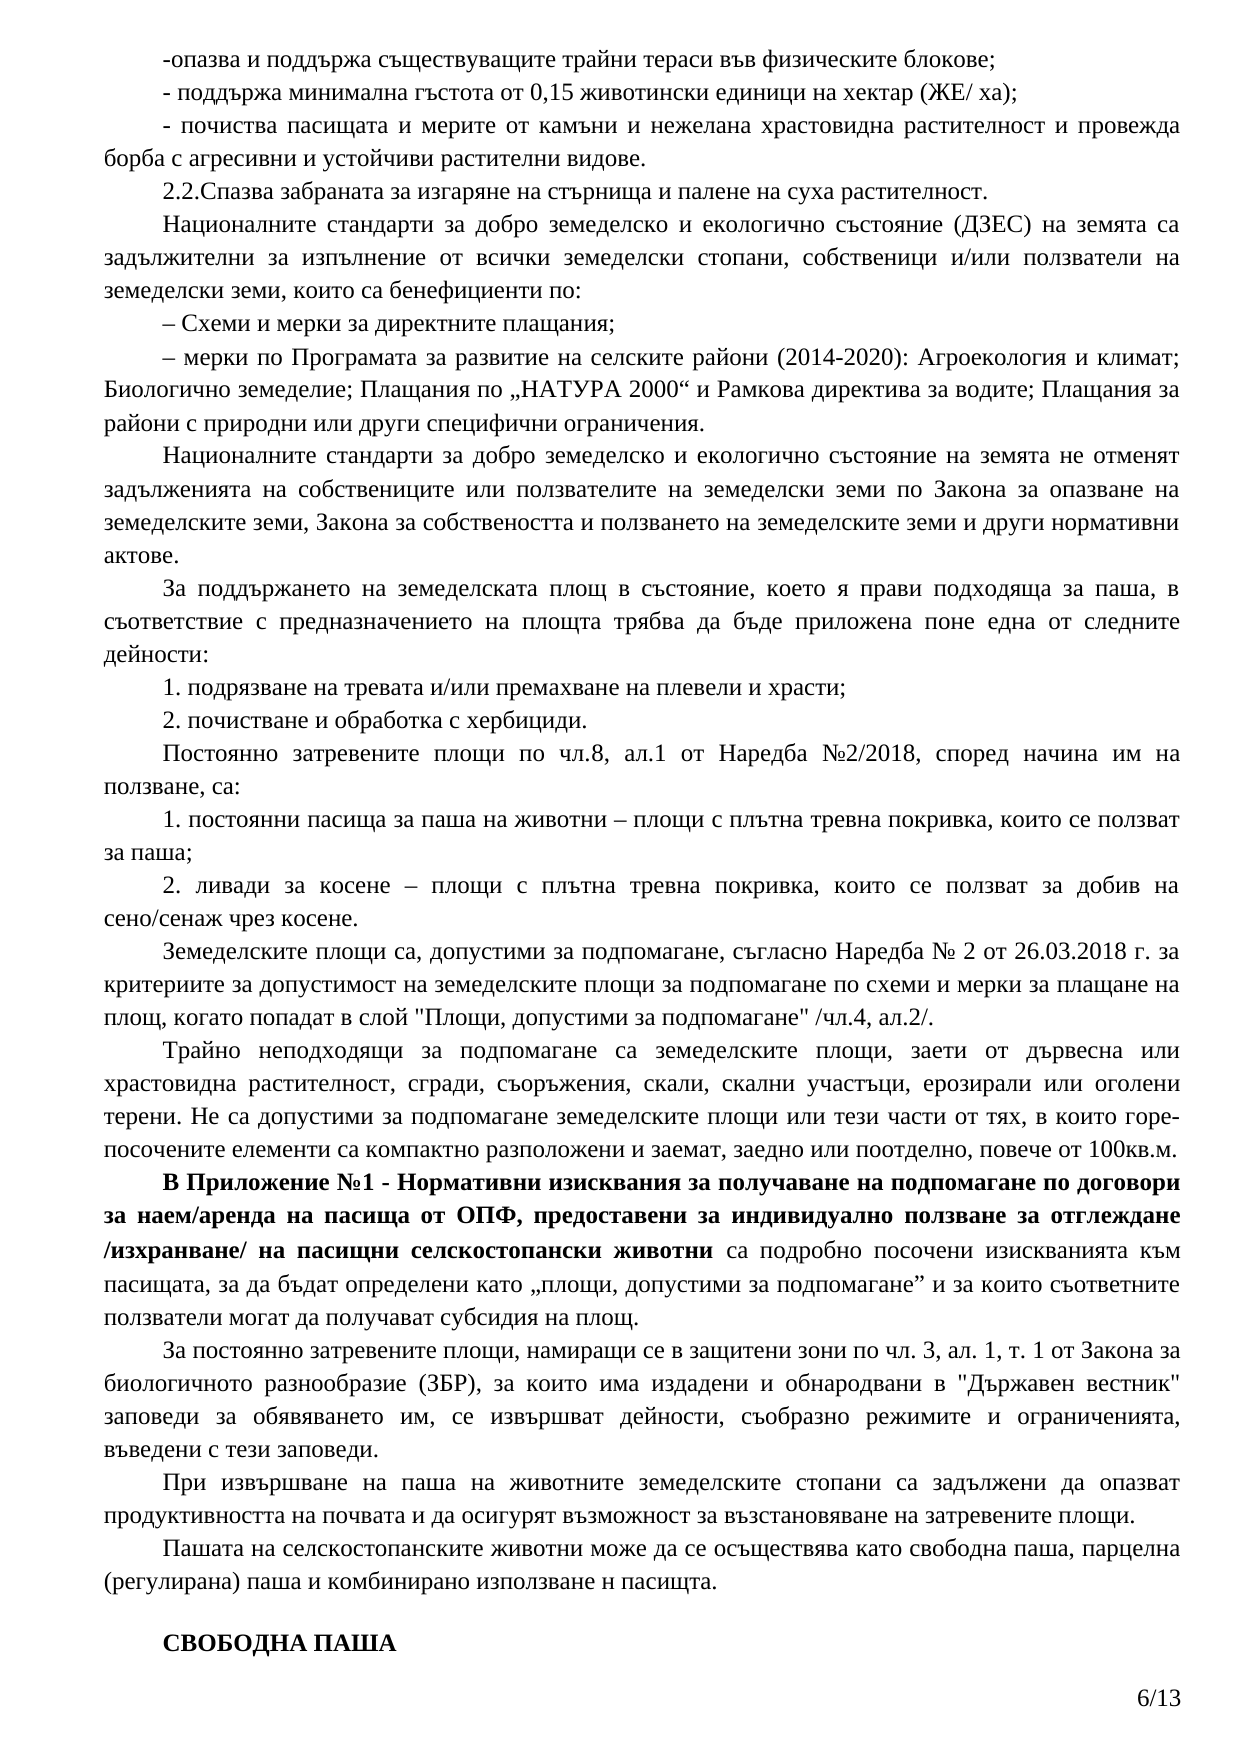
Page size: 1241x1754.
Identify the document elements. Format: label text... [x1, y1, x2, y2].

text - поддържа минимална гъстота от 0,15 животински единици на хектар (ЖЕ/ ха); [103, 77, 1181, 106]
text При извършване на паша на животните земеделските стопани са задължени да опазват продуктивността на почвата и да осигурят възможност за възстановяване на затревените площи. [103, 1467, 1181, 1529]
text 1. подрязване на тревата и/или премахване на плевели и храсти; [103, 672, 1181, 701]
text 2.2.Спазва забраната за изгаряне на стърнища и палене на суха растителност. [103, 176, 1181, 205]
text Трайно неподходящи за подпомагане са земеделските площи, заети от дървесна или храстовидна растителност, сгради, съоръжения, скали, скални участъци, ерозирали или оголени терени. Не са допустими за подпомагане земеделските площи или тези части от тях, в които горе-посочените елементи са компактно разположени и заемат, заедно или поотделно, повече от 100кв.м. [103, 1035, 1181, 1163]
text В Приложение №1 - Нормативни изисквания за получаване на подпомагане по договори за наем/аренда на пасища от ОПФ, предоставени за индивидуално ползване за отглеждане /изхранване/ на пасищни селскостопански животни са подробно посочени изискванията към пасищата, за да бъдат определени като „площи, допустими за подпомагане” и за които съответните ползватели могат да получават субсидия на площ. [103, 1167, 1181, 1331]
text – мерки по Програмата за развитие на селските райони (2014-2020): Агроекология и климат; Биологично земеделие; Плащания по „НАТУРА 2000“ и Рамкова директива за водите; Плащания за райони с природни или други специфични ограничения. [103, 342, 1181, 436]
text СВОБОДНА ПАША [397, 1628, 1181, 1657]
text Земеделските площи са, допустими за подпомагане, съгласно Наредба № 2 от 26.03.2018 г. за критериите за допустимост на земеделските площи за подпомагане по схеми и мерки за плащане на площ, когато попадат в слой "Площи, допустими за подпомагане" /чл.4, ал.2/. [103, 936, 1181, 1031]
text – Схеми и мерки за директните плащания; [103, 308, 1181, 337]
text 2. ливади за косене – площи с плътна тревна покривка, които се ползват за добив на сено/сенаж чрез косене. [103, 870, 1181, 932]
text 2. почистване и обработка с хербициди. [103, 705, 1181, 733]
text За постоянно затревените площи, намиращи се в защитени зони по чл. 3, ал. 1, т. 1 от Закона за биологичното разнообразие (ЗБР), за които има издадени и обнародвани в "Държавен вестник" заповеди за обявяването им, се извършват дейности, съобразно режимите и ограниченията, въведени с тези заповеди. [103, 1335, 1181, 1463]
text -опазва и поддържа съществуващите трайни тераси във физическите блокове; [103, 44, 1181, 73]
text Постоянно затревените площи по чл.8, ал.1 от Наредба №2/2018, според начина им на ползване, са: [103, 738, 1181, 799]
text СВОБОДНА ПАША [103, 1628, 163, 1657]
text Националните стандарти за добро земеделско и екологично състояние (ДЗЕС) на земята са задължителни за изпълнение от всички земеделски стопани, собственици и/или ползватели на земеделски земи, които са бенефициенти по: [103, 209, 1181, 304]
text За поддържането на земеделската площ в състояние, което я прави подходяща за паша, в съответствие с предназначението на площта трябва да бъде приложена поне една от следните дейности: [103, 573, 1181, 667]
text - почиства пасищата и мерите от камъни и нежелана храстовидна растителност и провежда борба с агресивни и устойчиви растителни видове. [103, 110, 1181, 172]
text Пашата на селскостопанските животни може да се осъществява като свободна паша, парцелна (регулирана) паша и комбинирано използване н пасищта. [103, 1533, 1181, 1595]
text Националните стандарти за добро земеделско и екологично състояние на земята не отменят задълженията на собствениците или ползвателите на земеделски земи по Закона за опазване на земеделските земи, Закона за собствеността и ползването на земеделските земи и други нормативни актове. [103, 441, 1181, 568]
text 1. постоянни пасища за паша на животни – площи с плътна тревна покривка, които се ползват за паша; [103, 804, 1181, 866]
